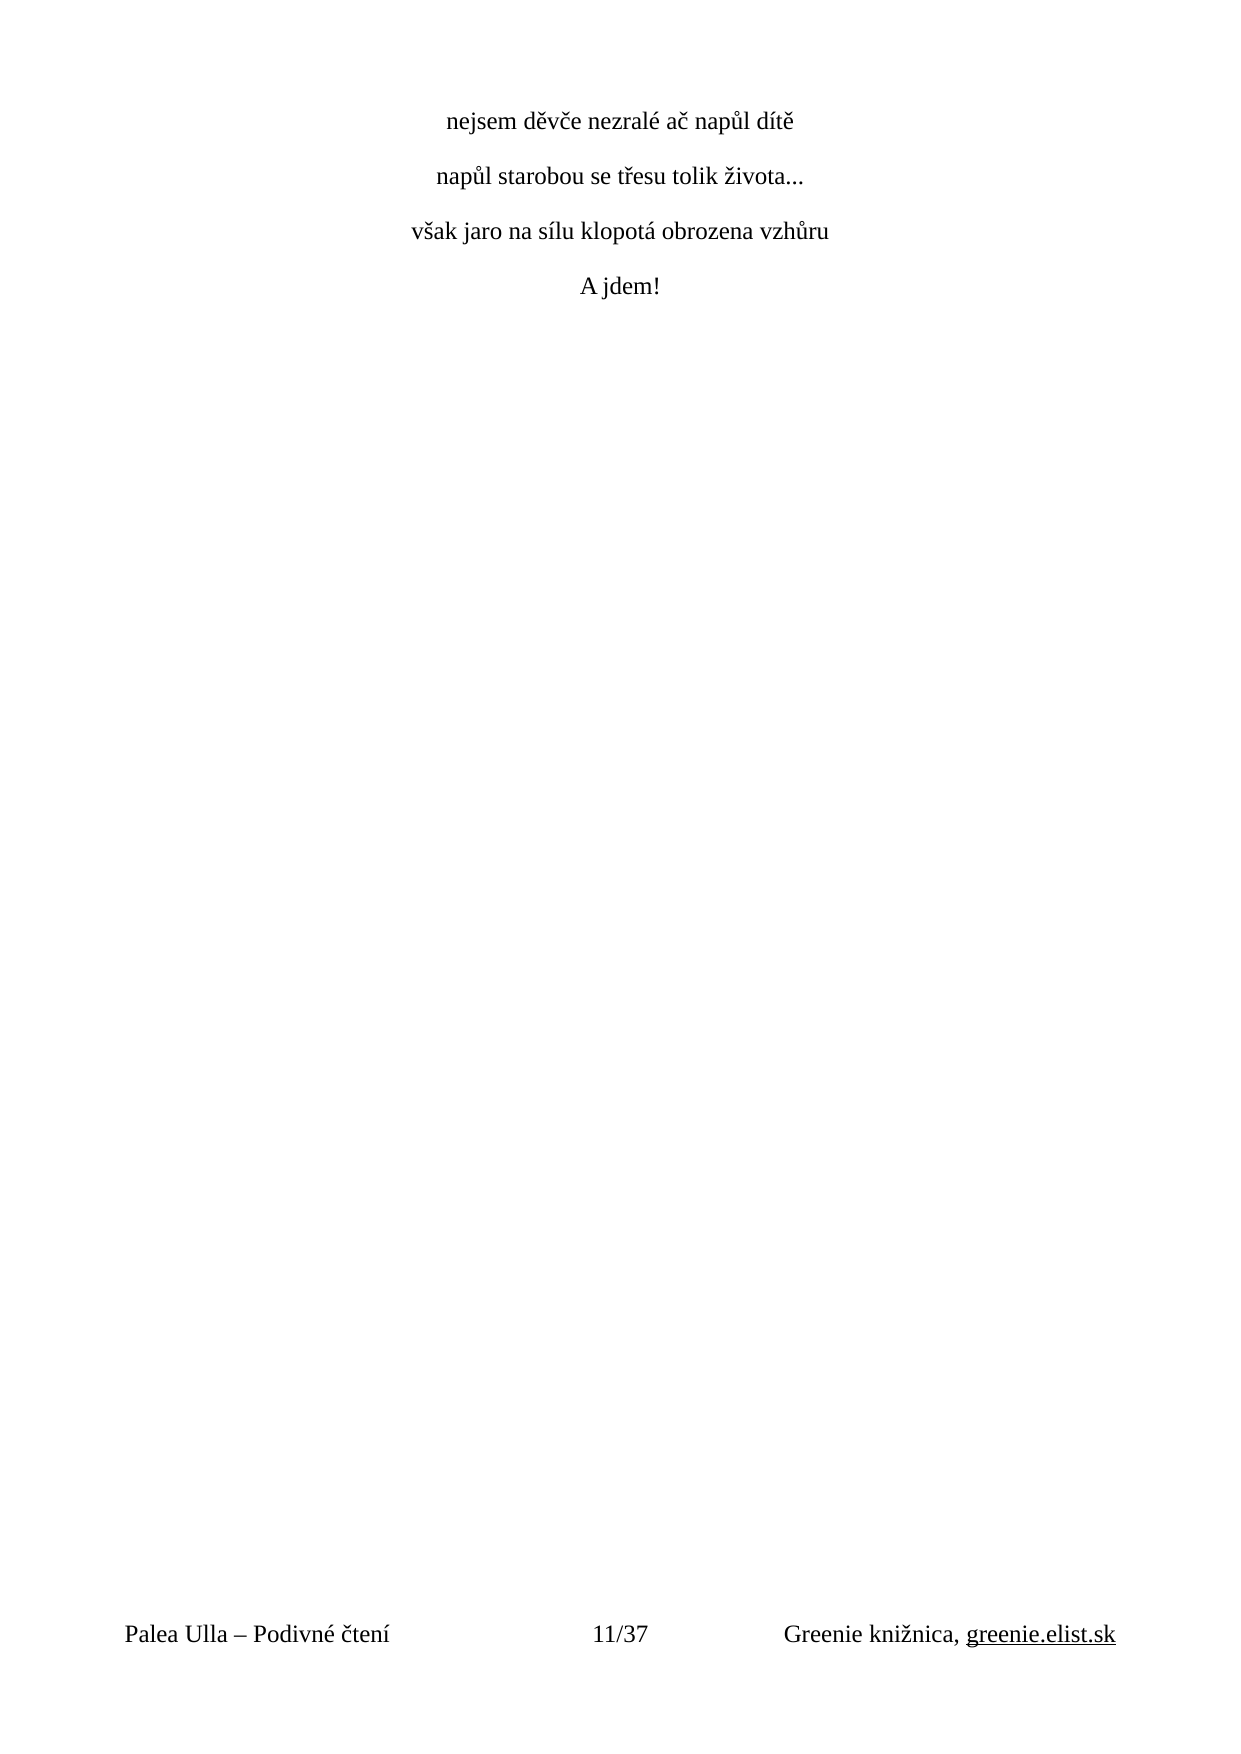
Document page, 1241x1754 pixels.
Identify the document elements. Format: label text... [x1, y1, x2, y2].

text však jaro na sílu klopotá obrozena vzhůru [106, 216, 1134, 245]
text napůl starobou se třesu tolik života... [106, 161, 1134, 190]
text nejsem děvče nezralé ač napůl dítě [106, 106, 1134, 135]
text A jdem! [106, 271, 1134, 300]
